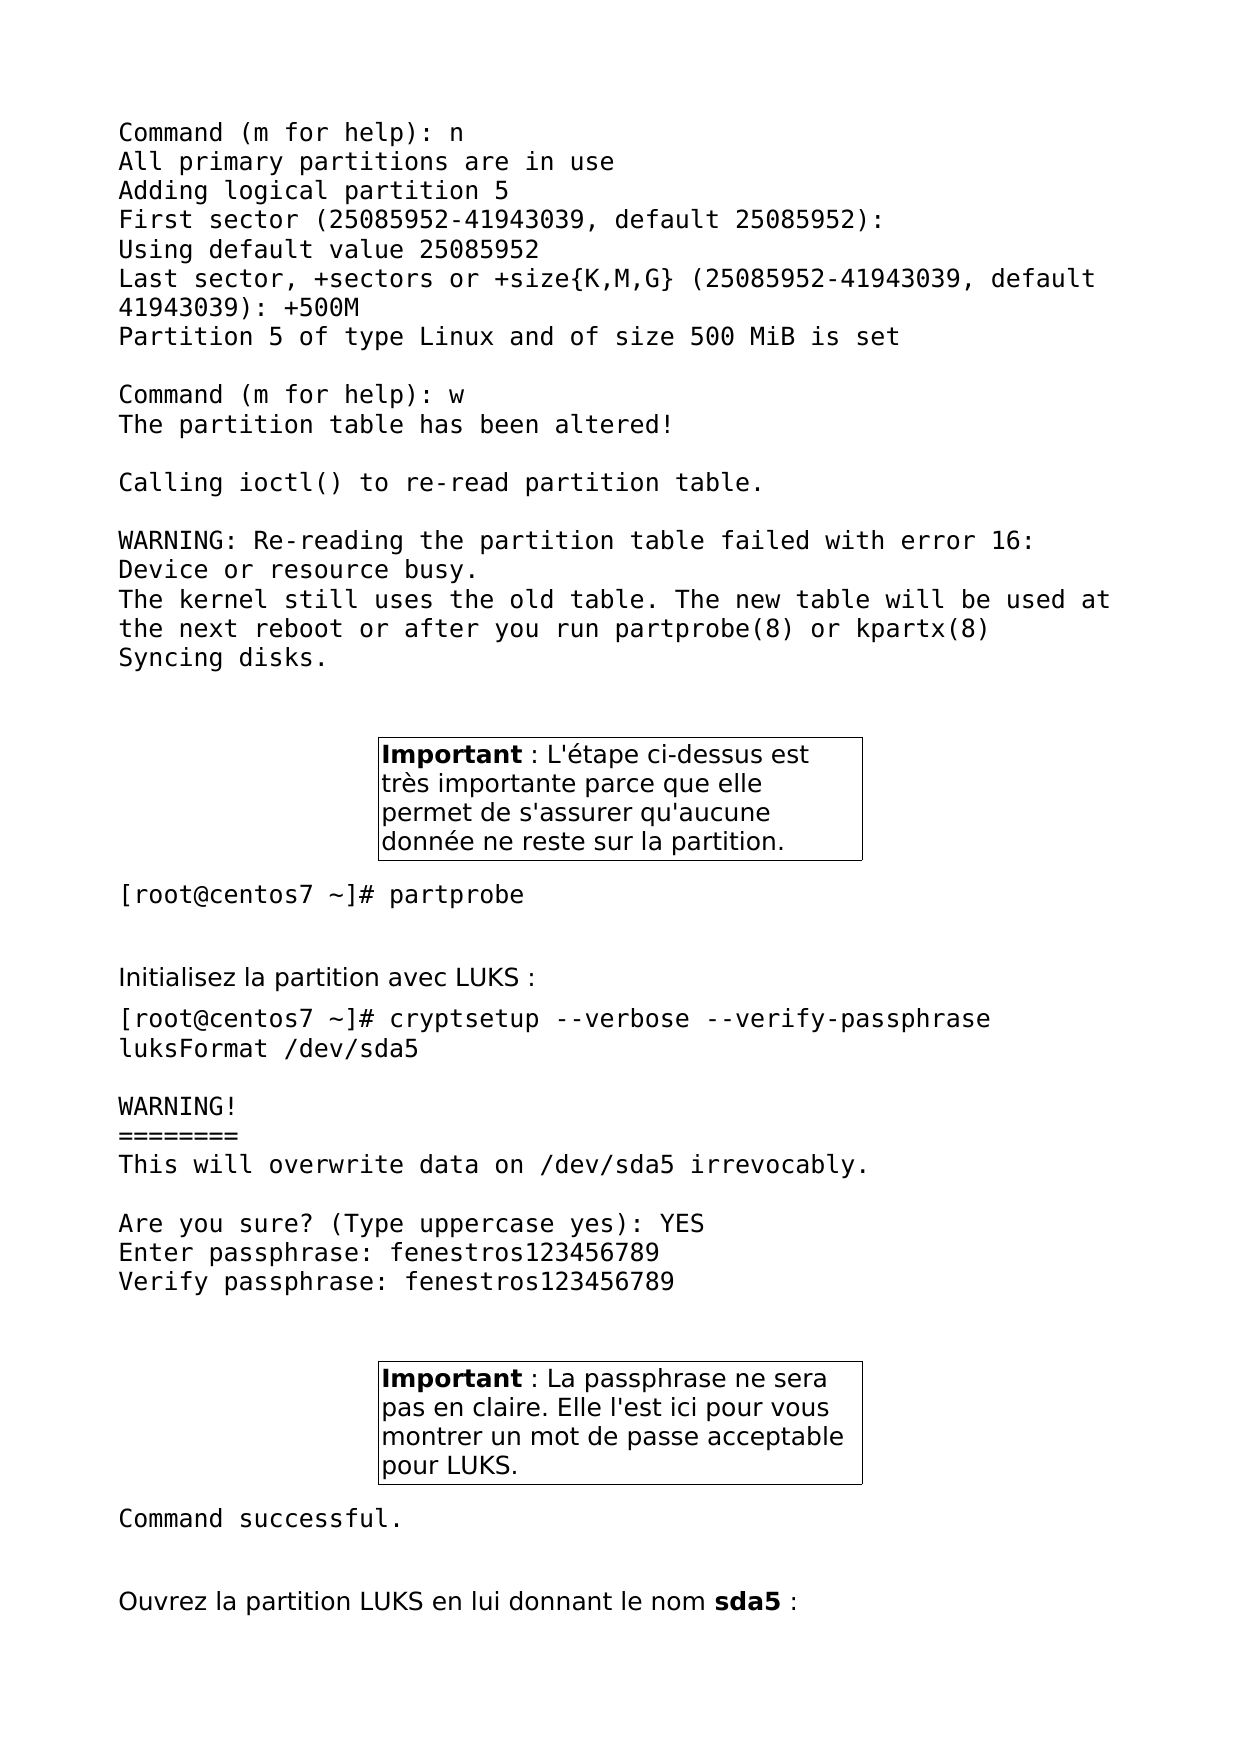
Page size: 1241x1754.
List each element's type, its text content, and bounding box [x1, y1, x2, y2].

text Command (m for help): n All primary partitions are in use Adding logical partition 5 First sector (25085952-41943039, default 25085952): Using default value 25085952 Last sector, +sectors or +size{K,M,G} (25085952-41943039, default 41943039): +500M Partition 5 of type Linux and of size 500 MiB is set Command (m for help): w The partition table has been altered! Calling ioctl() to re-read partition table. WARNING: Re-reading the partition table failed with error 16: Device or resource busy. The kernel still uses the old table. The new table will be used at the next reboot or after you run partprobe(8) or kpartx(8) Syncing disks. [root@centos7 ~]# partprobe [118, 118, 1122, 909]
table_header Important : L'étape ci-dessus est très importante parce que elle permet de s'assurer qu'aucune donnée ne reste sur la partition. [379, 738, 862, 859]
table_header Important : La passphrase ne sera pas en claire. Elle l'est ici pour vous montrer un mot de passe acceptable pour LUKS. [379, 1362, 862, 1483]
text Initialisez la partition avec LUKS : [118, 963, 1122, 992]
text Ouvrez la partition LUKS en lui donnant le nom sda5 : [118, 1587, 1122, 1616]
text [root@centos7 ~]# cryptsetup --verbose --verify-passphrase luksFormat /dev/sda5 WARNING! ======== This will overwrite data on /dev/sda5 irrevocably. Are you sure? (Type uppercase yes): YES Enter passphrase: fenestros123456789 Verify passphrase: fenestros123456789 Command successful. [118, 1004, 1122, 1533]
